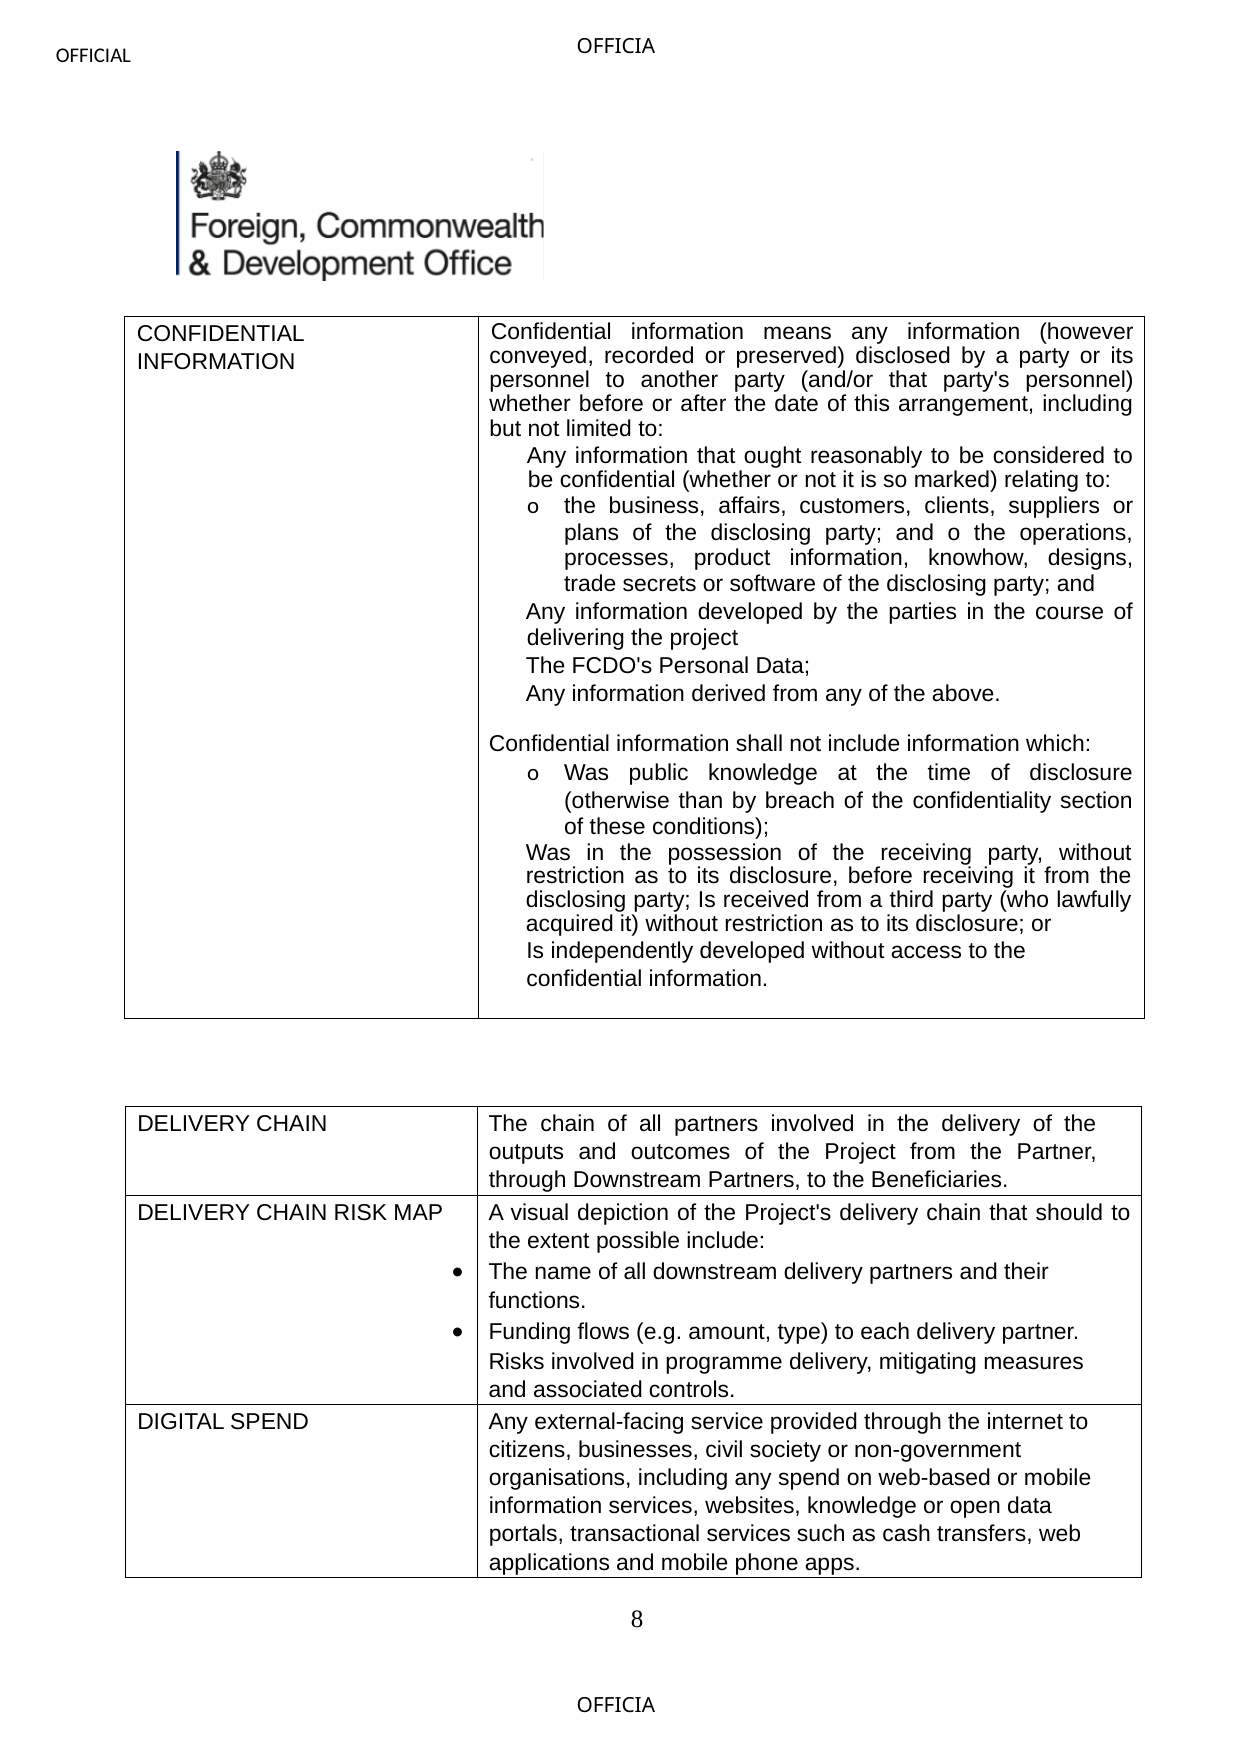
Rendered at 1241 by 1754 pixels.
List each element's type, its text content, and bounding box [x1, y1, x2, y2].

table_cell A visual depiction of the Project's delivery chain that should to the extent possible include: The name of all downstream delivery partners and their functions. Funding flows (e.g. amount, type) to each delivery partner. Risks involved in programme delivery, mitigating measures and associated controls. [478, 1196, 1141, 1404]
table_cell Confidential information means any information (however conveyed, recorded or preserved) disclosed by a party or its personnel to another party (and/or that party's personnel) whether before or after the date of this arrangement, including but not limited to: Any information that ought reasonably to be considered to be confidential (whether or not it is so marked) relating to: the business, affairs, customers, clients, suppliers or plans of the disclosing party; and o the operations, processes, product information, knowhow, designs, trade secrets or software of the disclosing party; and Any information developed by the parties in the course of delivering the project The FCDO's Personal Data; Any information derived from any of the above. Confidential information shall not include information which: Was public knowledge at the time of disclosure (otherwise than by breach of the confidentiality section of these conditions); Was in the possession of the receiving party, without restriction as to its disclosure, before receiving it from the disclosing party; Is received from a third party (who lawfully acquired it) without restriction as to its disclosure; or Is independently developed without access to the confidential information. [479, 317, 1144, 1018]
table_header The chain of all partners involved in the delivery of the outputs and outcomes of the Project from the Partner, through Downstream Partners, to the Beneficiaries. [478, 1107, 1141, 1194]
table_cell DELIVERY CHAIN RISK MAP [126, 1196, 477, 1404]
table_cell DIGITAL SPEND [126, 1405, 477, 1577]
table_header DELIVERY CHAIN [126, 1107, 477, 1194]
table_cell Any external-facing service provided through the internet to citizens, businesses, civil society or non-government organisations, including any spend on web-based or mobile information services, websites, knowledge or open data portals, transactional services such as cash transfers, web applications and mobile phone apps. [478, 1405, 1141, 1577]
table_cell CONFIDENTIAL INFORMATION [125, 317, 478, 1018]
